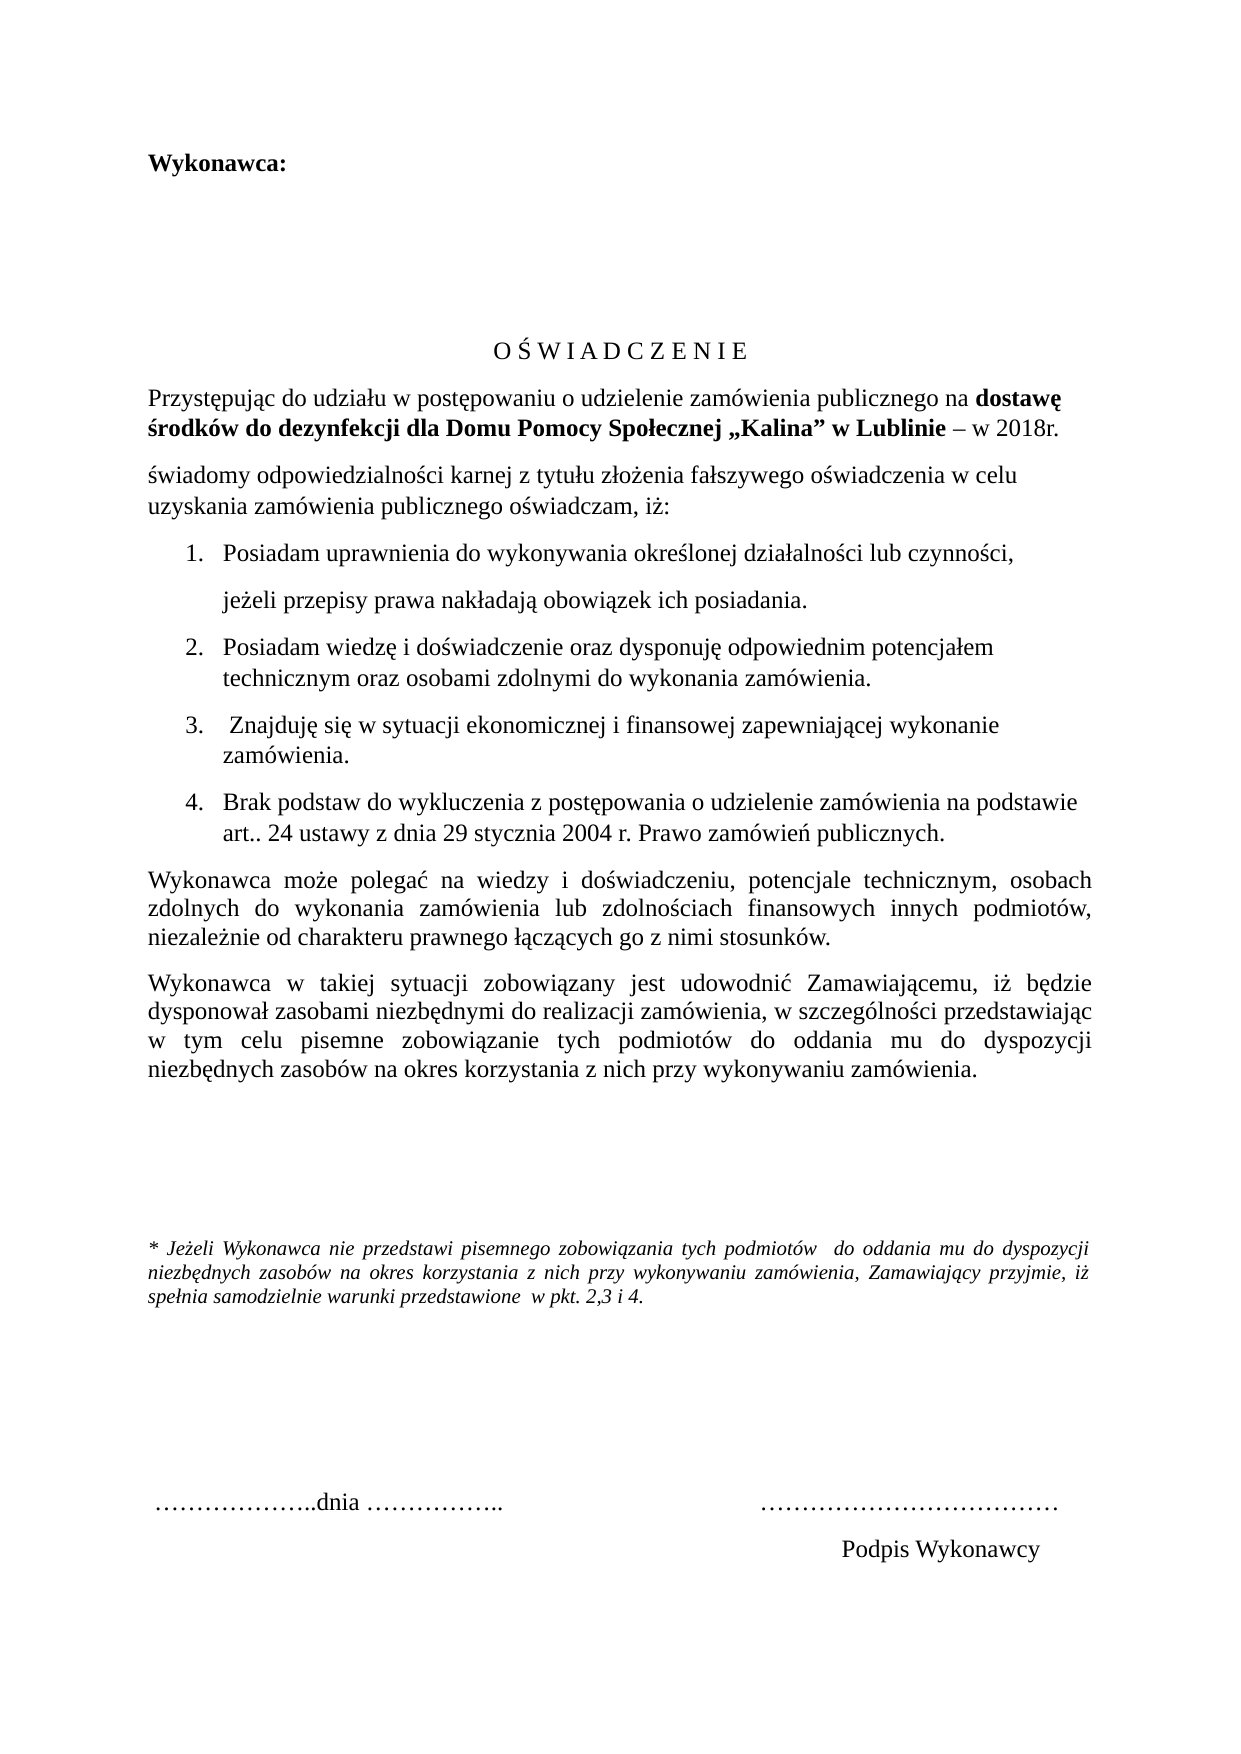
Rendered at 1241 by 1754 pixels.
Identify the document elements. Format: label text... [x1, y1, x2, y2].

text * Jeżeli Wykonawca nie przedstawi pisemnego zobowiązania tych podmiotów do oddania mu do dyspozycji niezbędnych zasobów na okres korzystania z nich przy wykonywaniu zamówienia, Zamawiający przyjmie, iż spełnia samodzielnie warunki przedstawione w pkt. 2,3 i 4. [148, 1236, 1093, 1308]
text O Ś W I A D C Z E N I E [148, 336, 1093, 365]
text Przystępując do udziału w postępowaniu o udzielenie zamówienia publicznego na dostawę środków do dezynfekcji dla Domu Pomocy Społecznej „Kalina” w Lublinie – w 2018r. [148, 383, 1093, 442]
list Posiadam wiedzę i doświadczenie oraz dysponuję odpowiednim potencjałem technicznym oraz osobami zdolnymi do wykonania zamówienia. [185, 632, 1093, 691]
text świadomy odpowiedzialności karnej z tytułu złożenia fałszywego oświadczenia w celu uzyskania zamówienia publicznego oświadczam, iż: [148, 461, 1093, 520]
list Posiadam uprawnienia do wykonywania określonej działalności lub czynności, [185, 538, 1093, 567]
text Wykonawca w takiej sytuacji zobowiązany jest udowodnić Zamawiającemu, iż będzie dysponował zasobami niezbędnymi do realizacji zamówienia, w szczególności przedstawiając w tym celu pisemne zobowiązanie tych podmiotów do oddania mu do dyspozycji niezbędnych zasobów na okres korzystania z nich przy wykonywaniu zamówienia. [148, 968, 1093, 1083]
text Wykonawca: [148, 148, 1093, 176]
list jeżeli przepisy prawa nakładają obowiązek ich posiadania. [223, 585, 1093, 614]
list Brak podstaw do wykluczenia z postępowania o udzielenie zamówienia na podstawie art.. 24 ustawy z dnia 29 stycznia 2004 r. Prawo zamówień publicznych. [185, 787, 1093, 846]
list Podpis Wykonawcy [223, 1534, 1093, 1563]
list Znajduję się w sytuacji ekonomicznej i finansowej zapewniającej wykonanie zamówienia. [185, 710, 1093, 769]
text Wykonawca może polegać na wiedzy i doświadczeniu, potencjale technicznym, osobach zdolnych do wykonania zamówienia lub zdolnościach finansowych innych podmiotów, niezależnie od charakteru prawnego łączących go z nimi stosunków. [148, 865, 1093, 951]
text ………………..dnia …………….. ……………………………… [148, 1487, 1093, 1516]
